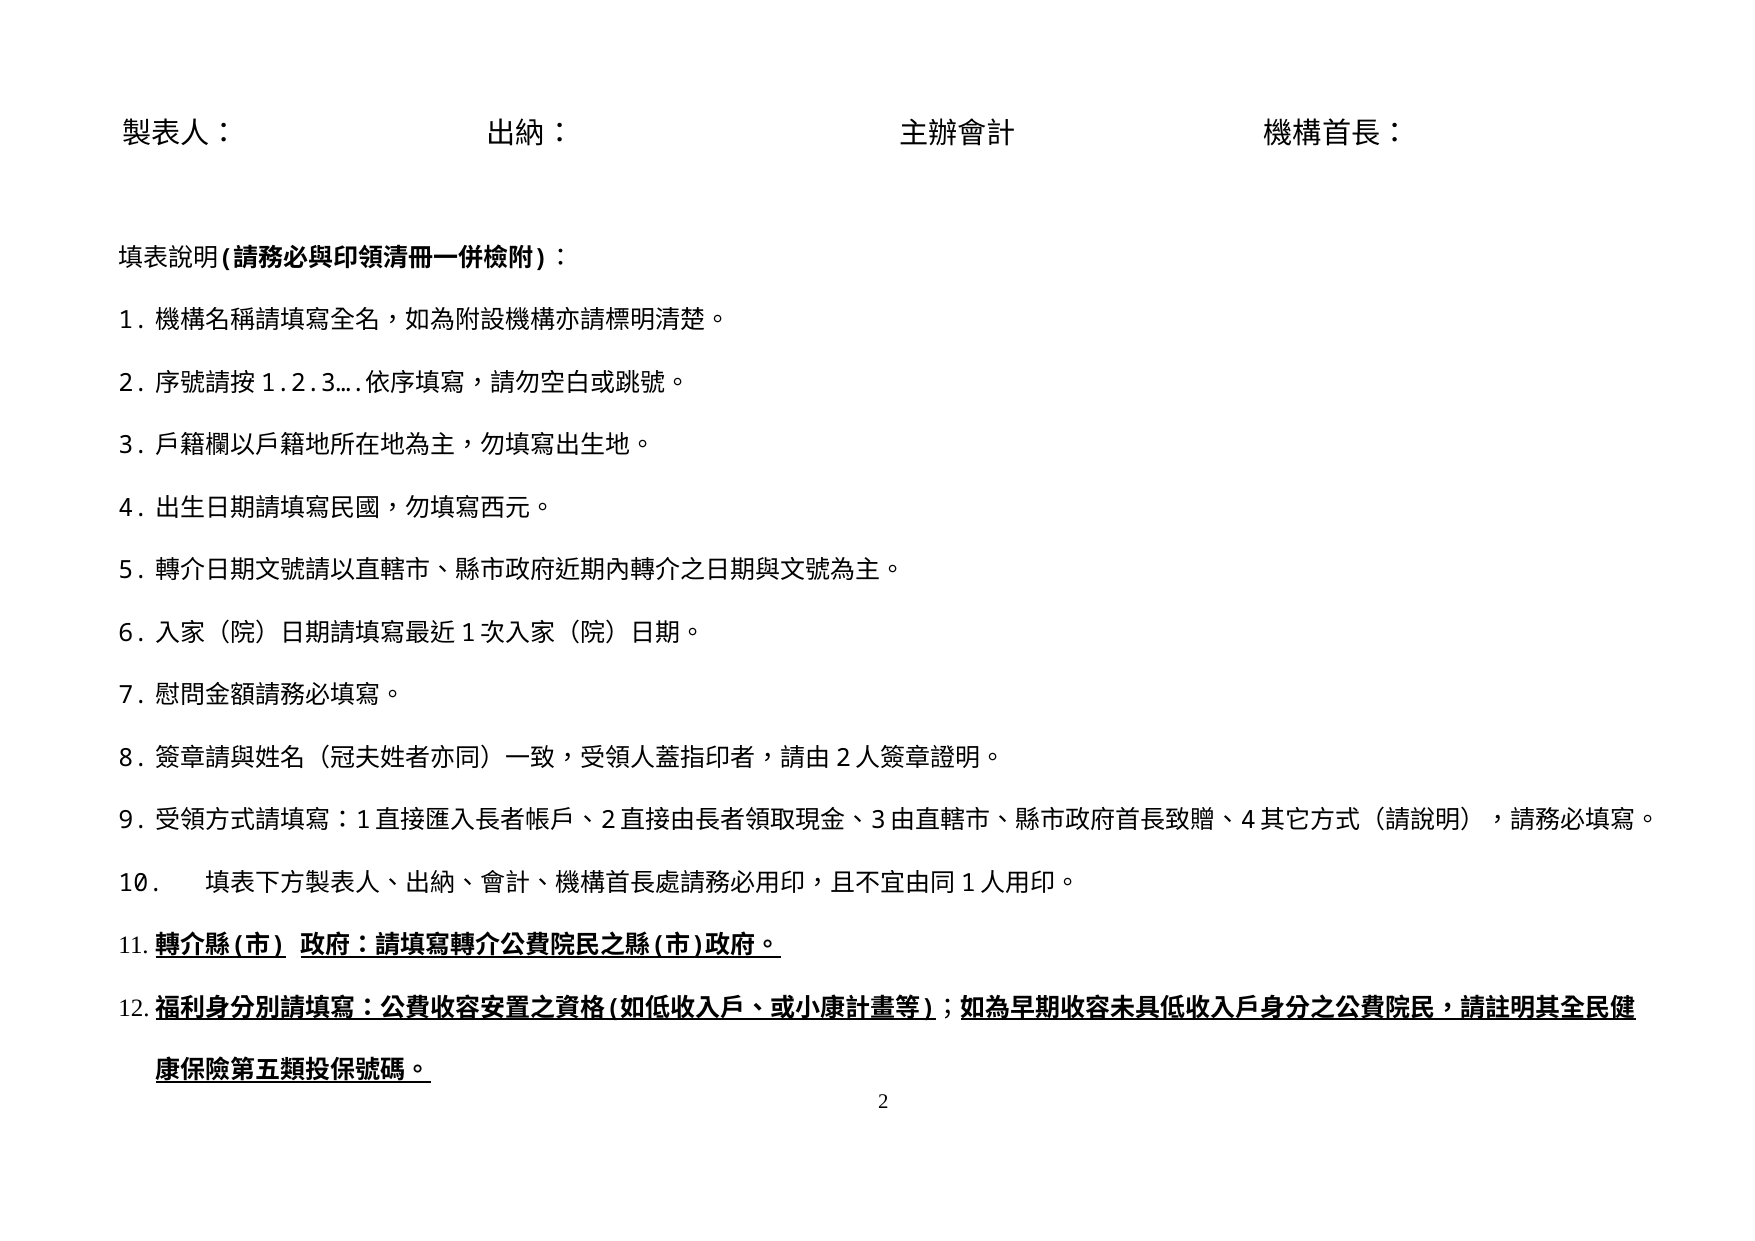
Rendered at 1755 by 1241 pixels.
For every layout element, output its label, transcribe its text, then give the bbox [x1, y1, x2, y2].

list 機構名稱請填寫全名，如為附設機構亦請標明清楚。 [118, 276, 1648, 339]
table_header 機構首長： [1261, 89, 1596, 151]
list 福利身分別請填寫：公費收容安置之資格(如低收入戶、或小康計畫等)；如為早期收容未具低收入戶身分之公費院民，請註明其全民健康保險第五類投保號碼。 [118, 964, 1648, 1089]
list 入家（院）日期請填寫最近1次入家（院）日期。 [118, 589, 1648, 651]
list 慰問金額請務必填寫。 [118, 651, 1648, 714]
table_header 製表人： [119, 89, 483, 151]
table_header 主辦會計 [896, 89, 1261, 151]
list 轉介縣(市) 政府：請填寫轉介公費院民之縣(市)政府。 [118, 901, 1648, 964]
list 填表下方製表人、出納、會計、機構首長處請務必用印，且不宜由同1人用印。 [118, 839, 1648, 901]
list 序號請按1.2.3….依序填寫，請勿空白或跳號。 [118, 339, 1648, 401]
list 轉介日期文號請以直轄市、縣市政府近期內轉介之日期與文號為主。 [118, 526, 1648, 589]
text 填表說明(請務必與印領清冊一併檢附)： [118, 214, 1648, 276]
list 簽章請與姓名（冠夫姓者亦同）一致，受領人蓋指印者，請由2人簽章證明。 [118, 714, 1648, 776]
list 受領方式請填寫：1直接匯入長者帳戶、2直接由長者領取現金、3由直轄市、縣市政府首長致贈、4其它方式（請說明），請務必填寫。 [118, 776, 1648, 839]
list 戶籍欄以戶籍地所在地為主，勿填寫出生地。 [118, 401, 1648, 464]
table_header 出納： [484, 89, 896, 151]
list 出生日期請填寫民國，勿填寫西元。 [118, 464, 1648, 526]
